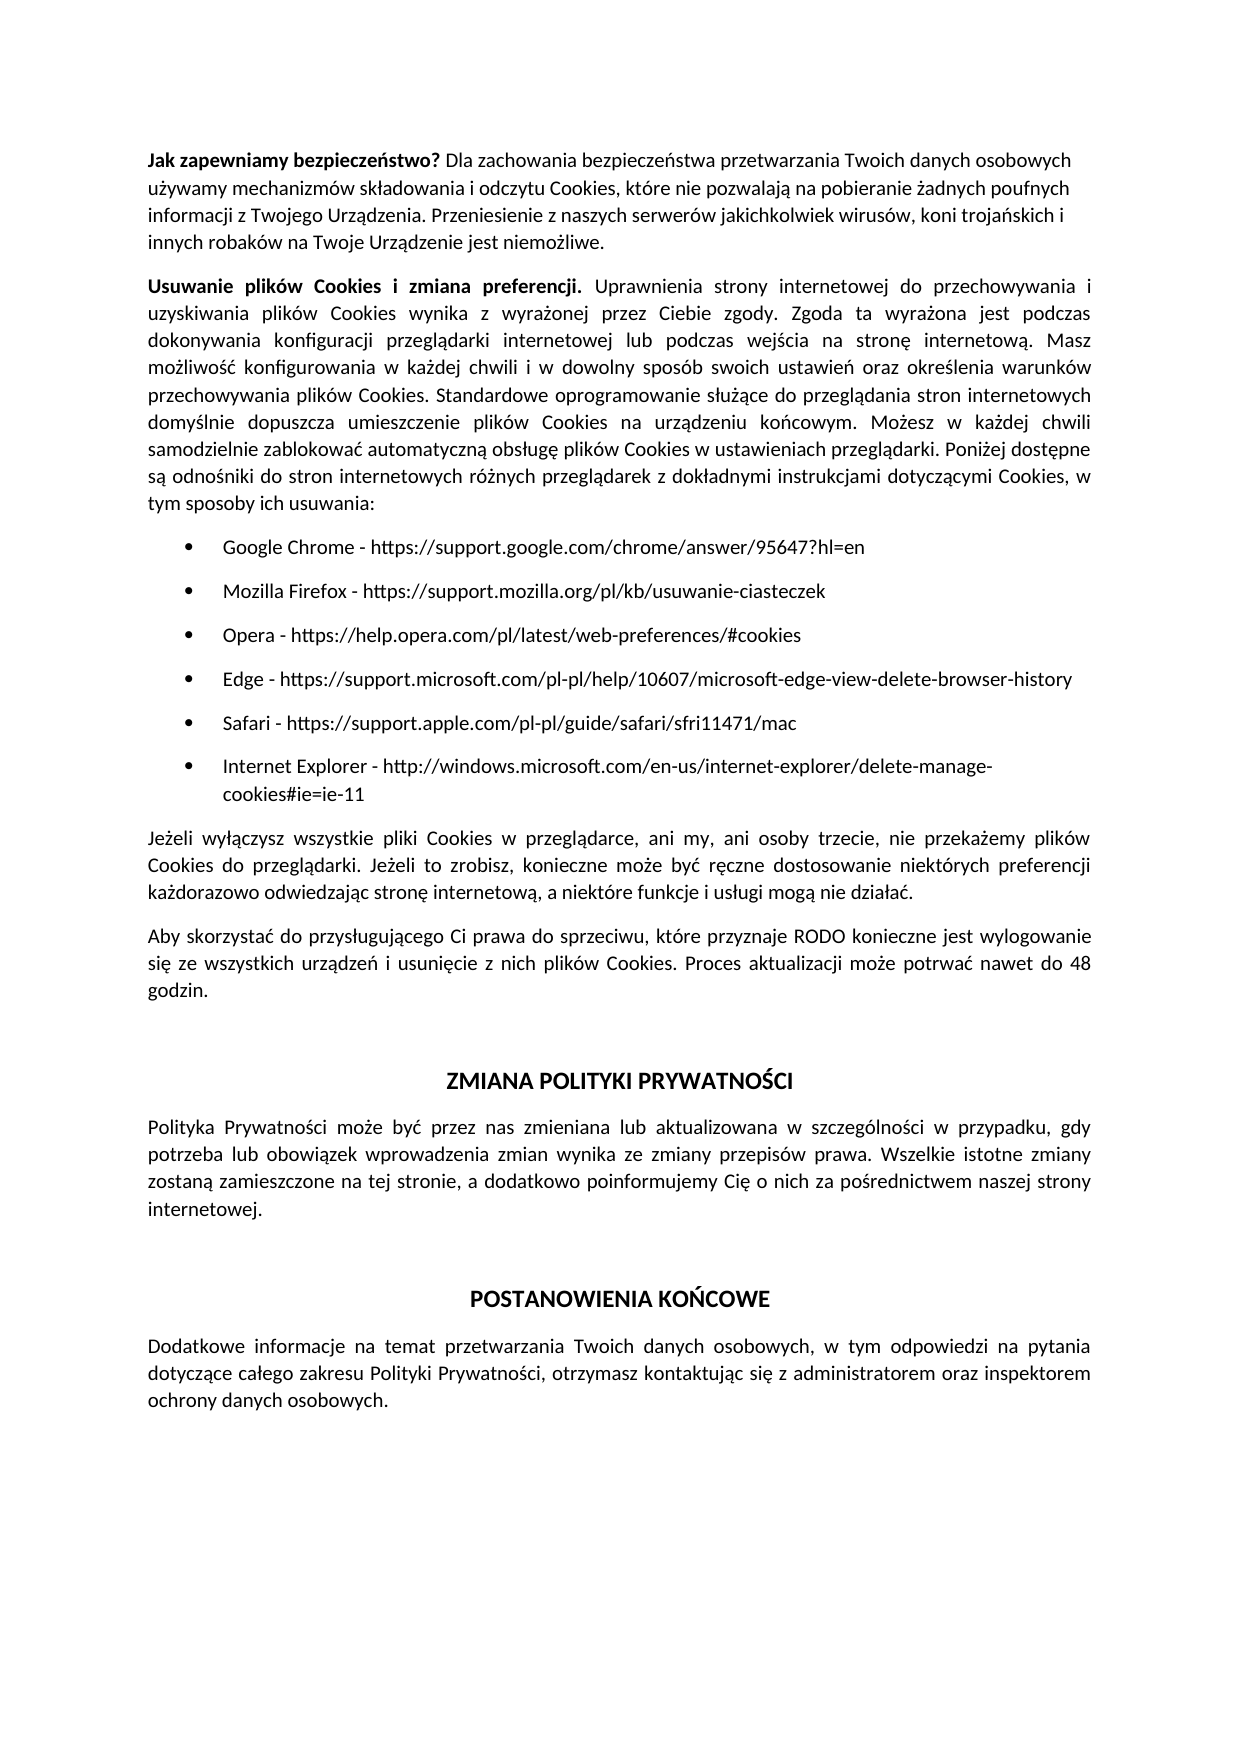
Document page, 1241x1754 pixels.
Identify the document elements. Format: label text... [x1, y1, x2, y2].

list Google Chrome - https://support.google.com/chrome/answer/95647?hl=en [185, 534, 1093, 560]
text Jak zapewniamy bezpieczeństwo? Dla zachowania bezpieczeństwa przetwarzania Twoich danych osobowych używamy mechanizmów składowania i odczytu Cookies, które nie pozwalają na pobieranie żadnych poufnych informacji z Twojego Urządzenia. Przeniesienie z naszych serwerów jakichkolwiek wirusów, koni trojańskich i innych robaków na Twoje Urządzenie jest niemożliwe. [148, 148, 1093, 254]
text Polityka Prywatności może być przez nas zmieniana lub aktualizowana w szczególności w przypadku, gdy potrzeba lub obowiązek wprowadzenia zmian wynika ze zmiany przepisów prawa. Wszelkie istotne zmiany zostaną zamieszczone na tej stronie, a dodatkowo poinformujemy Cię o nich za pośrednictwem naszej strony internetowej. [148, 1114, 1093, 1221]
text Aby skorzystać do przysługującego Ci prawa do sprzeciwu, które przyznaje RODO konieczne jest wylogowanie się ze wszystkich urządzeń i usunięcie z nich plików Cookies. Proces aktualizacji może potrwać nawet do 48 godzin. [148, 923, 1093, 1003]
list Internet Explorer - http://windows.microsoft.com/en-us/internet-explorer/delete-manage-cookies#ie=ie-11 [185, 754, 1093, 806]
list Mozilla Firefox - https://support.mozilla.org/pl/kb/usuwanie-ciasteczek [185, 578, 1093, 604]
list Opera - https://help.opera.com/pl/latest/web-preferences/#cookies [185, 622, 1093, 647]
list Safari - https://support.apple.com/pl-pl/guide/safari/sfri11471/mac [185, 710, 1093, 735]
text ZMIANA POLITYKI PRYWATNOŚCI [148, 1065, 1093, 1096]
list Edge - https://support.microsoft.com/pl-pl/help/10607/microsoft-edge-view-delete-browser-history [185, 666, 1093, 691]
text Dodatkowe informacje na temat przetwarzania Twoich danych osobowych, w tym odpowiedzi na pytania dotyczące całego zakresu Polityki Prywatności, otrzymasz kontaktując się z administratorem oraz inspektorem ochrony danych osobowych. [148, 1333, 1093, 1413]
text Usuwanie plików Cookies i zmiana preferencji. Uprawnienia strony internetowej do przechowywania i uzyskiwania plików Cookies wynika z wyrażonej przez Ciebie zgody. Zgoda ta wyrażona jest podczas dokonywania konfiguracji przeglądarki internetowej lub podczas wejścia na stronę internetową. Masz możliwość konfigurowania w każdej chwili i w dowolny sposób swoich ustawień oraz określenia warunków przechowywania plików Cookies. Standardowe oprogramowanie służące do przeglądania stron internetowych domyślnie dopuszcza umieszczenie plików Cookies na urządzeniu końcowym. Możesz w każdej chwili samodzielnie zablokować automatyczną obsługę plików Cookies w ustawieniach przeglądarki. Poniżej dostępne są odnośniki do stron internetowych różnych przeglądarek z dokładnymi instrukcjami dotyczącymi Cookies, w tym sposoby ich usuwania: [148, 273, 1093, 516]
text Jeżeli wyłączysz wszystkie pliki Cookies w przeglądarce, ani my, ani osoby trzecie, nie przekażemy plików Cookies do przeglądarki. Jeżeli to zrobisz, konieczne może być ręczne dostosowanie niektórych preferencji każdorazowo odwiedzając stronę internetową, a niektóre funkcje i usługi mogą nie działać. [148, 825, 1093, 904]
text POSTANOWIENIA KOŃCOWE [148, 1283, 1093, 1314]
